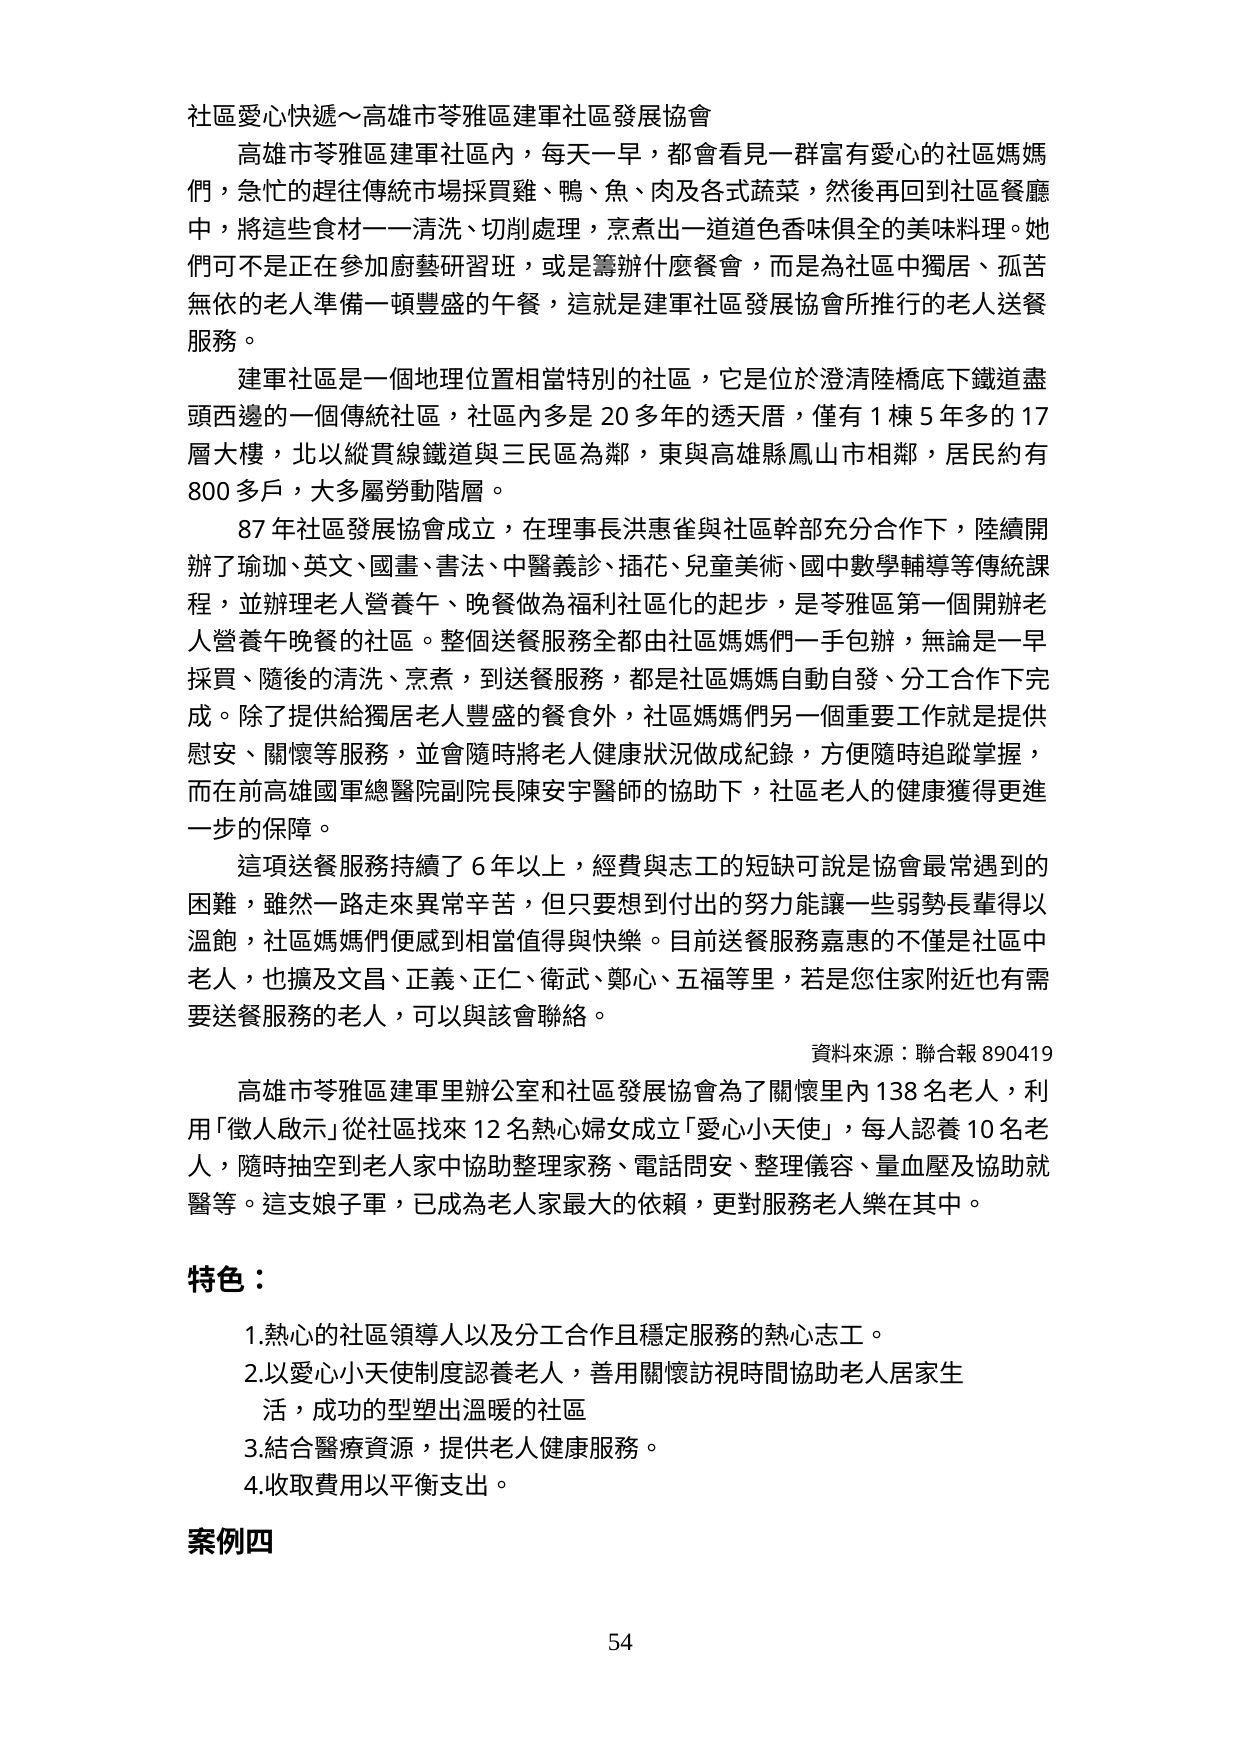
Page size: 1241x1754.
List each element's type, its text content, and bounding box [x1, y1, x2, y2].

text 3.結合醫療資源，提供老人健康服務。 [243, 1427, 978, 1465]
text 資料來源：聯合報890419 [187, 1034, 1053, 1071]
text 4.收取費用以平衡支出。 [243, 1465, 978, 1502]
text 特色： [187, 1240, 1049, 1315]
text 這項送餐服務持續了6年以上，經費與志工的短缺可說是協會最常遇到的困難，雖然一路走來異常辛苦，但只要想到付出的努力能讓一些弱勢長輩得以溫飽，社區媽媽們便感到相當值得與快樂。目前送餐服務嘉惠的不僅是社區中老人，也擴及文昌、正義、正仁、衛武、鄭心、五福等里，若是您住家附近也有需要送餐服務的老人，可以與該會聯絡。 [187, 846, 1049, 1034]
text 高雄市苓雅區建軍里辦公室和社區發展協會為了關懷里內138名老人，利用「徵人啟示」從社區找來12名熱心婦女成立「愛心小天使」，每人認養10名老人，隨時抽空到老人家中協助整理家務、電話問安、整理儀容、量血壓及協助就醫等。這支娘子軍，已成為老人家最大的依賴，更對服務老人樂在其中。 [187, 1071, 1049, 1221]
text 社區愛心快遞～高雄市苓雅區建軍社區發展協會 [187, 96, 978, 134]
text 案例四 [187, 1502, 1049, 1577]
text 建軍社區是一個地理位置相當特別的社區，它是位於澄清陸橋底下鐵道盡頭西邊的一個傳統社區，社區內多是20多年的透天厝，僅有1棟5年多的17層大樓，北以縱貫線鐵道與三民區為鄰，東與高雄縣鳳山市相鄰，居民約有800多戶，大多屬勞動階層。 [187, 359, 1049, 509]
text 2.以愛心小天使制度認養老人，善用關懷訪視時間協助老人居家生活，成功的型塑出溫暖的社區 [243, 1352, 978, 1427]
text 高雄市苓雅區建軍社區內，每天一早，都會看見一群富有愛心的社區媽媽們，急忙的趕往傳統市場採買雞、鴨、魚、肉及各式蔬菜，然後再回到社區餐廳中，將這些食材一一清洗、切削處理，烹煮出一道道色香味俱全的美味料理。她們可不是正在參加廚藝研習班，或是籌辦什麼餐會，而是為社區中獨居、孤苦無依的老人準備一頓豐盛的午餐，這就是建軍社區發展協會所推行的老人送餐服務。 [187, 134, 1049, 359]
text 87年社區發展協會成立，在理事長洪惠雀與社區幹部充分合作下，陸續開辦了瑜珈、英文、國畫、書法、中醫義診、插花、兒童美術、國中數學輔導等傳統課程，並辦理老人營養午、晚餐做為福利社區化的起步，是苓雅區第一個開辦老人營養午晚餐的社區。整個送餐服務全都由社區媽媽們一手包辦，無論是一早採買、隨後的清洗、烹煮，到送餐服務，都是社區媽媽自動自發、分工合作下完成。除了提供給獨居老人豐盛的餐食外，社區媽媽們另一個重要工作就是提供慰安、關懷等服務，並會隨時將老人健康狀況做成紀錄，方便隨時追蹤掌握，而在前高雄國軍總醫院副院長陳安宇醫師的協助下，社區老人的健康獲得更進一步的保障。 [187, 509, 1049, 846]
text 1.熱心的社區領導人以及分工合作且穩定服務的熱心志工。 [243, 1315, 978, 1352]
